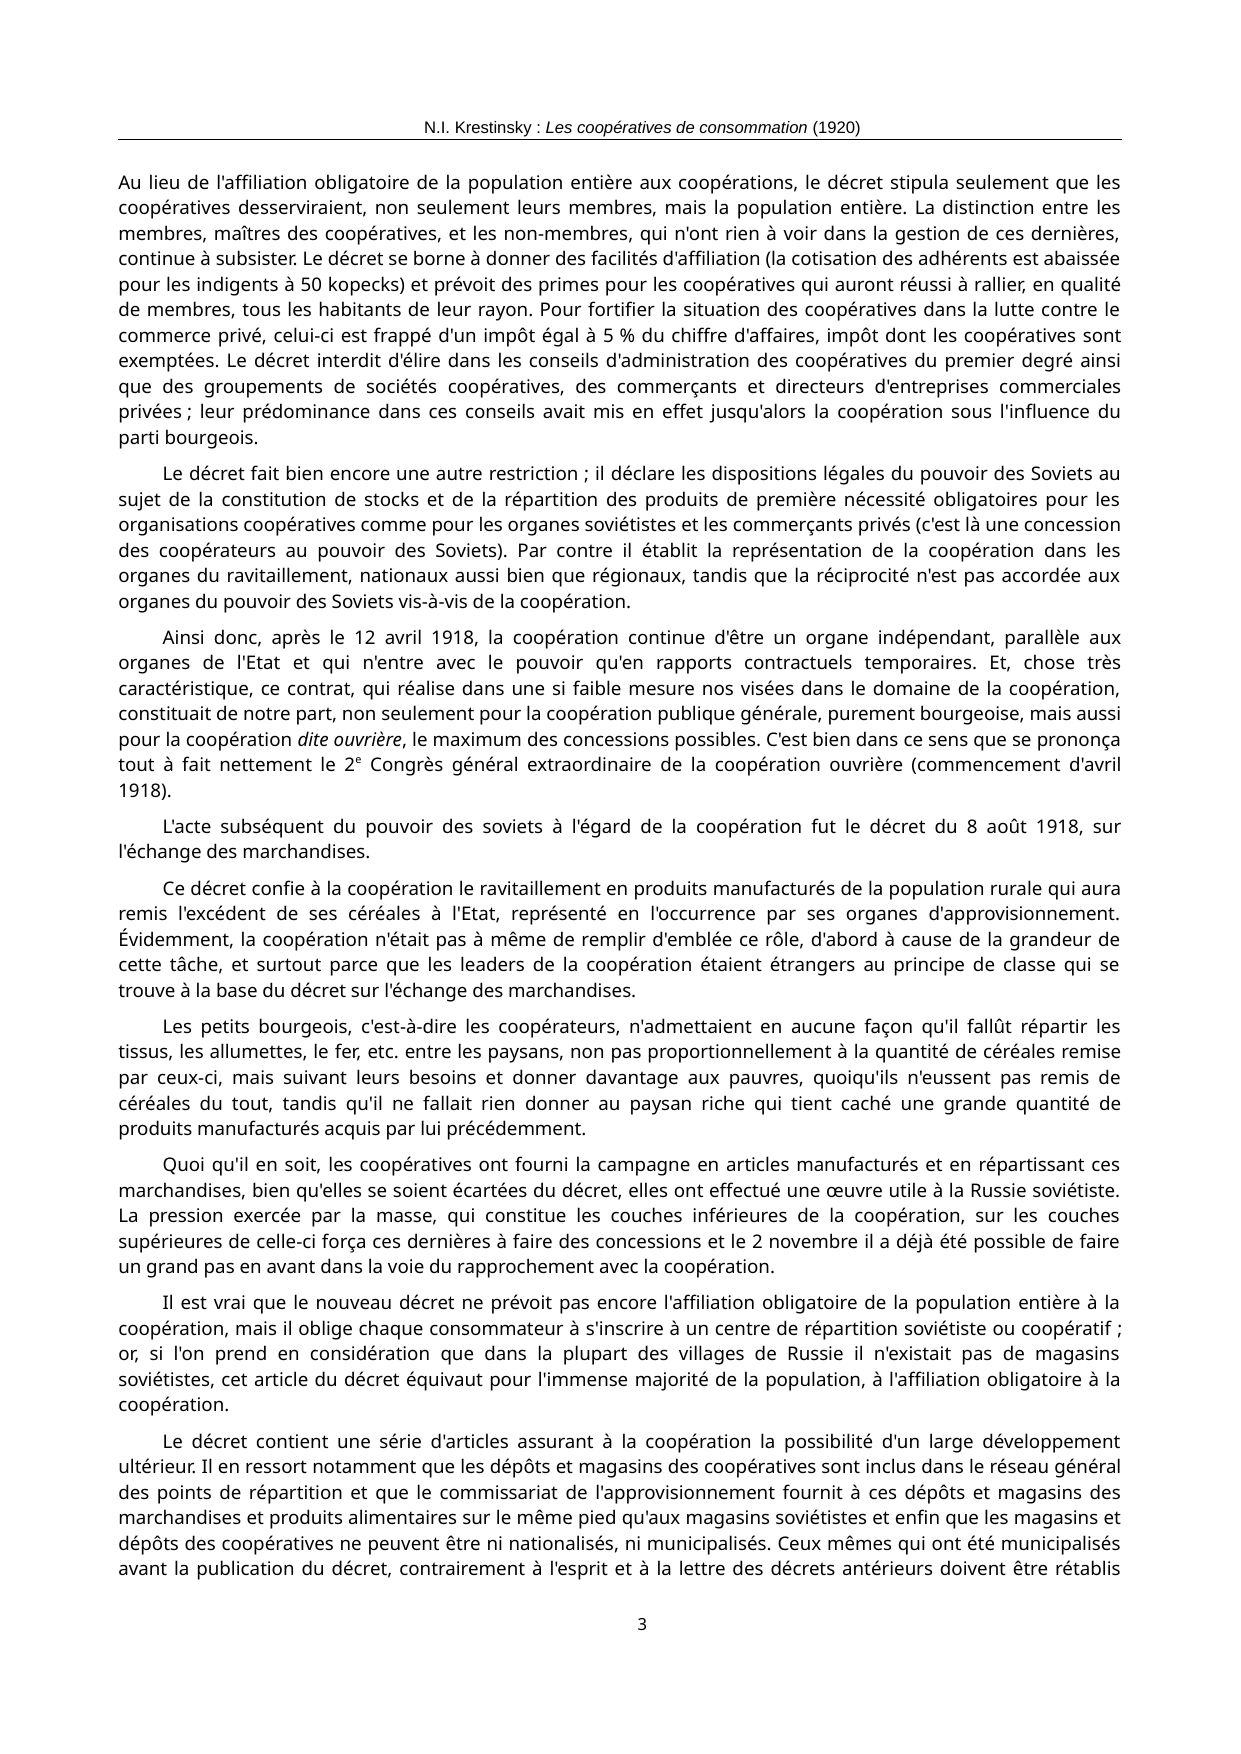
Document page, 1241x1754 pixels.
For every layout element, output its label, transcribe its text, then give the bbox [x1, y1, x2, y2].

text Ainsi donc, après le 12 avril 1918, la coopération continue d'être un organe indépendant, parallèle aux organes de l'Etat et qui n'entre avec le pouvoir qu'en rapports contractuels temporaires. Et, chose très caractéristique, ce contrat, qui réalise dans une si faible mesure nos visées dans le domaine de la coopération, constituait de notre part, non seulement pour la coopération publique générale, purement bourgeoise, mais aussi pour la coopération dite ouvrière, le maximum des concessions possibles. C'est bien dans ce sens que se prononça tout à fait nettement le 2e Congrès général extraordinaire de la coopération ouvrière (commencement d'avril 1918). [118, 624, 1122, 803]
text Au lieu de l'affiliation obligatoire de la population entière aux coopérations, le décret stipula seulement que les coopératives desserviraient, non seulement leurs membres, mais la population entière. La distinction entre les membres, maîtres des coopératives, et les non-membres, qui n'ont rien à voir dans la gestion de ces dernières, continue à subsister. Le décret se borne à donner des facilités d'affiliation (la cotisation des adhérents est abaissée pour les indigents à 50 kopecks) et prévoit des primes pour les coopératives qui auront réussi à rallier, en qualité de membres, tous les habitants de leur rayon. Pour fortifier la situation des coopératives dans la lutte contre le commerce privé, celui-ci est frappé d'un impôt égal à 5 % du chiffre d'affaires, impôt dont les coopératives sont exemptées. Le décret interdit d'élire dans les conseils d'administration des coopératives du premier degré ainsi que des groupements de sociétés coopératives, des commerçants et directeurs d'entreprises commerciales privées ; leur prédominance dans ces conseils avait mis en effet jusqu'alors la coopération sous l'influence du parti bourgeois. [118, 169, 1122, 450]
text Quoi qu'il en soit, les coopératives ont fourni la campagne en articles manufacturés et en répartissant ces marchandises, bien qu'elles se soient écartées du décret, elles ont effectué une œuvre utile à la Russie soviétiste. La pression exercée par la masse, qui constitue les couches inférieures de la coopération, sur les couches supérieures de celle-ci força ces dernières à faire des concessions et le 2 novembre il a déjà été possible de faire un grand pas en avant dans la voie du rapprochement avec la coopération. [118, 1151, 1122, 1279]
text Le décret contient une série d'articles assurant à la coopération la possibilité d'un large développement ultérieur. Il en ressort notamment que les dépôts et magasins des coopératives sont inclus dans le réseau général des points de répartition et que le commissariat de l'approvisionnement fournit à ces dépôts et magasins des marchandises et produits alimentaires sur le même pied qu'aux magasins soviétistes et enfin que les magasins et dépôts des coopératives ne peuvent être ni nationalisés, ni municipalisés. Ceux mêmes qui ont été municipalisés avant la publication du décret, contrairement à l'esprit et à la lettre des décrets antérieurs doivent être rétablis [118, 1428, 1122, 1581]
text Le décret fait bien encore une autre restriction ; il déclare les dispositions légales du pouvoir des Soviets au sujet de la constitution de stocks et de la répartition des produits de première nécessité obligatoires pour les organisations coopératives comme pour les organes soviétistes et les commerçants privés (c'est là une concession des coopérateurs au pouvoir des Soviets). Par contre il établit la représentation de la coopération dans les organes du ravitaillement, nationaux aussi bien que régionaux, tandis que la réciprocité n'est pas accordée aux organes du pouvoir des Soviets vis-à-vis de la coopération. [118, 460, 1122, 613]
text Ce décret confie à la coopération le ravitaillement en produits manufacturés de la population rurale qui aura remis l'excédent de ses céréales à l'Etat, représenté en l'occurrence par ses organes d'approvisionnement. Évidemment, la coopération n'était pas à même de remplir d'emblée ce rôle, d'abord à cause de la grandeur de cette tâche, et surtout parce que les leaders de la coopération étaient étrangers au principe de classe qui se trouve à la base du décret sur l'échange des marchandises. [118, 875, 1122, 1003]
text Les petits bourgeois, c'est-à-dire les coopérateurs, n'admettaient en aucune façon qu'il fallût répartir les tissus, les allumettes, le fer, etc. entre les paysans, non pas proportionnellement à la quantité de céréales remise par ceux-ci, mais suivant leurs besoins et donner davantage aux pauvres, quoiqu'ils n'eussent pas remis de céréales du tout, tandis qu'il ne fallait rien donner au paysan riche qui tient caché une grande quantité de produits manufacturés acquis par lui précédemment. [118, 1013, 1122, 1141]
text Il est vrai que le nouveau décret ne prévoit pas encore l'affiliation obligatoire de la population entière à la coopération, mais il oblige chaque consommateur à s'inscrire à un centre de répartition soviétiste ou coopératif ; or, si l'on prend en considération que dans la plupart des villages de Russie il n'existait pas de magasins soviétistes, cet article du décret équivaut pour l'immense majorité de la population, à l'affiliation obligatoire à la coopération. [118, 1290, 1122, 1417]
text L'acte subséquent du pouvoir des soviets à l'égard de la coopération fut le décret du 8 août 1918, sur l'échange des marchandises. [118, 813, 1122, 864]
